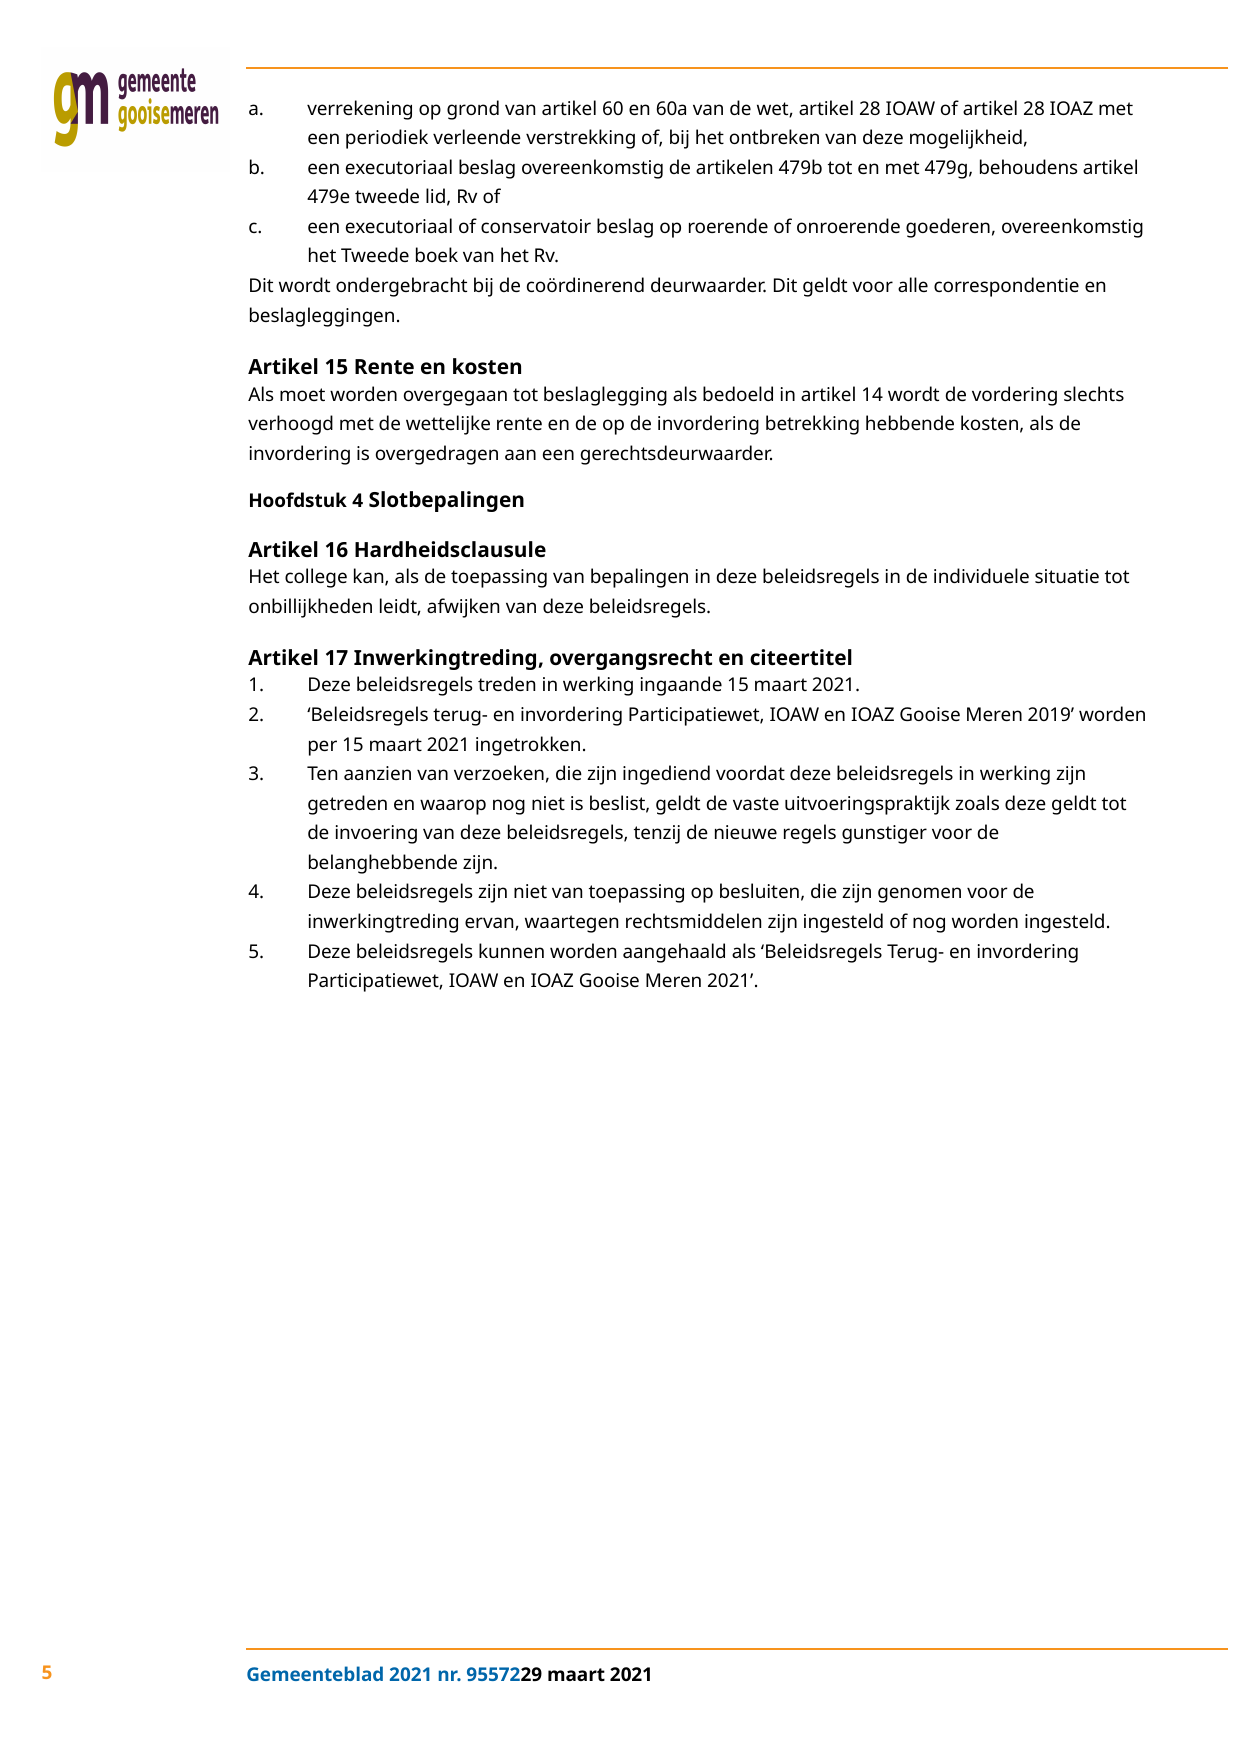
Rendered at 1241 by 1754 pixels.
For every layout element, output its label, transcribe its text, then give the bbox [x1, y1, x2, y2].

list Deze beleidsregels treden in werking ingaande 15 maart 2021. [248, 672, 1152, 697]
list Deze beleidsregels kunnen worden aangehaald als ‘Beleidsregels Terug- en invordering Participatiewet, IOAW en IOAZ Gooise Meren 2021’. [248, 938, 1152, 993]
text Als moet worden overgegaan tot beslaglegging als bedoeld in artikel 14 wordt de vordering slechts verhoogd met de wettelijke rente en de op de invordering betrekking hebbende kosten, als de invordering is overgedragen aan een gerechtsdeurwaarder. [248, 381, 1152, 466]
list een executoriaal beslag overeenkomstig de artikelen 479b tot en met 479g, behoudens artikel 479e tweede lid, Rv of [248, 154, 1152, 209]
text Artikel 15 Rente en kosten [248, 352, 1152, 381]
list verrekening op grond van artikel 60 en 60a van de wet, artikel 28 IOAW of artikel 28 IOAZ met een periodiek verleende verstrekking of, bij het ontbreken van deze mogelijkheid, [248, 95, 1152, 150]
list ‘Beleidsregels terug- en invordering Participatiewet, IOAW en IOAZ Gooise Meren 2019’ worden per 15 maart 2021 ingetrokken. [248, 701, 1152, 757]
text Hoofdstuk 4 Slotbepalingen [248, 486, 1152, 514]
list Deze beleidsregels zijn niet van toepassing op besluiten, die zijn genomen voor de inwerkingtreding ervan, waartegen rechtsmiddelen zijn ingesteld of nog worden ingesteld. [248, 879, 1152, 934]
text Artikel 16 Hardheidsclausule [248, 535, 1152, 563]
text Dit wordt ondergebracht bij de coördinerend deurwaarder. Dit geldt voor alle correspondentie en beslagleggingen. [248, 272, 1152, 328]
text Artikel 17 Inwerkingtreding, overgangsrecht en citeertitel [248, 643, 1152, 672]
picture [41, 47, 231, 172]
list Ten aanzien van verzoeken, die zijn ingediend voordat deze beleidsregels in werking zijn getreden en waarop nog niet is beslist, geldt de vaste uitvoeringspraktijk zoals deze geldt tot de invoering van deze beleidsregels, tenzij de nieuwe regels gunstiger voor de belanghebbende zijn. [248, 760, 1152, 875]
text Het college kan, als de toepassing van bepalingen in deze beleidsregels in de individuele situatie tot onbillijkheden leidt, afwijken van deze beleidsregels. [248, 563, 1152, 618]
list een executoriaal of conservatoir beslag op roerende of onroerende goederen, overeenkomstig het Tweede boek van het Rv. [248, 213, 1152, 268]
